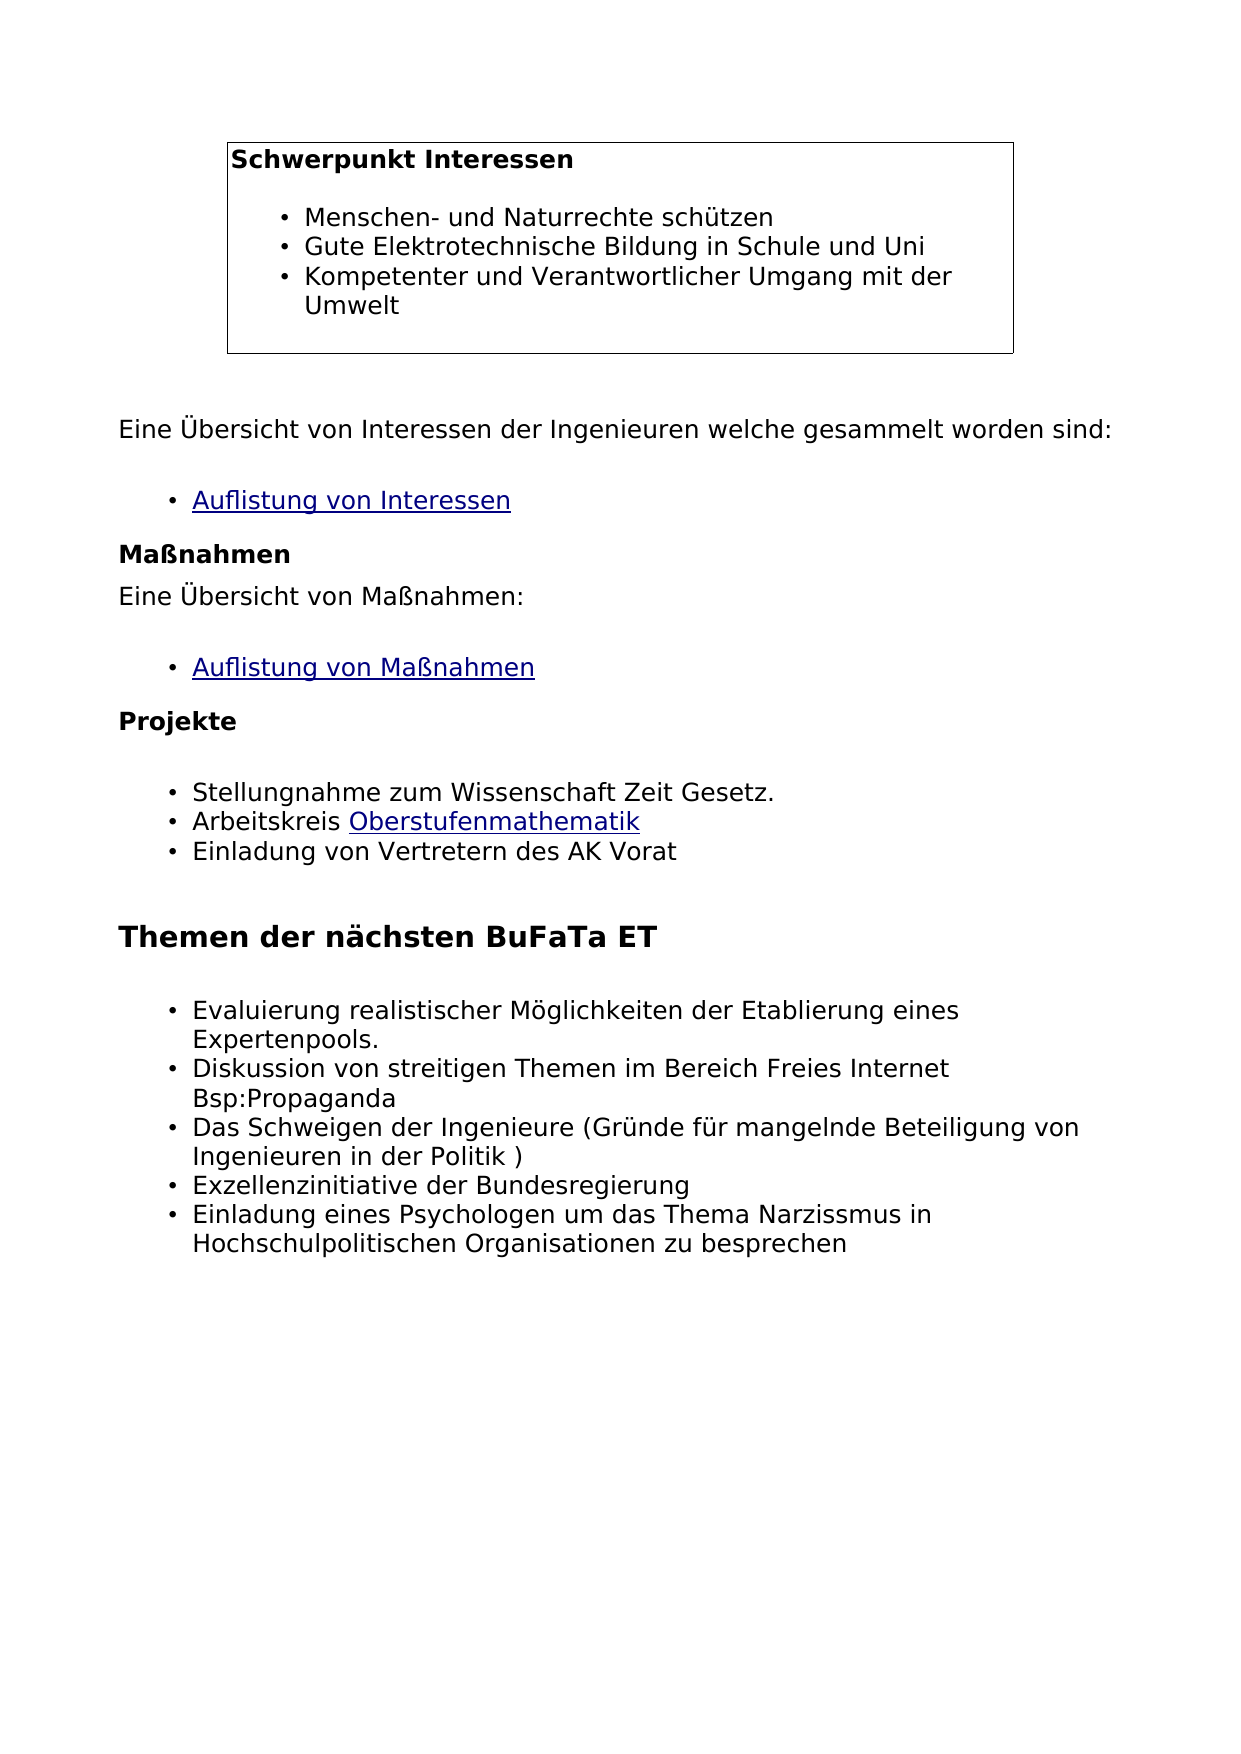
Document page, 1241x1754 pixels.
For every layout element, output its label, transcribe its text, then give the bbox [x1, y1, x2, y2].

list Einladung von Vertretern des AK Vorat [177, 837, 1122, 866]
subtitle Themen der nächsten BuFaTa ET [118, 920, 1122, 954]
subtitle Maßnahmen [118, 540, 1122, 569]
list Arbeitskreis Oberstufenmathematik [177, 808, 1122, 837]
list Stellungnahme zum Wissenschaft Zeit Gesetz. [177, 778, 1122, 808]
list Einladung eines Psychologen um das Thema Narzissmus in Hochschulpolitischen Organisationen zu besprechen [177, 1201, 1122, 1259]
table_header Schwerpunkt Interessen Menschen- und Naturrechte schützen Gute Elektrotechnische Bildung in Schule und Uni Kompetenter und Verantwortlicher Umgang mit der Umwelt [228, 143, 1013, 352]
list Diskussion von streitigen Themen im Bereich Freies Internet Bsp:Propaganda [177, 1055, 1122, 1113]
list Auflistung von Interessen [177, 486, 1122, 515]
list Evaluierung realistischer Möglichkeiten der Etablierung eines Expertenpools. [177, 996, 1122, 1055]
list Exzellenzinitiative der Bundesregierung [177, 1171, 1122, 1201]
list Auflistung von Maßnahmen [177, 653, 1122, 682]
subtitle Projekte [118, 707, 1122, 736]
text Eine Übersicht von Interessen der Ingenieuren welche gesammelt worden sind: [118, 415, 1122, 444]
text Eine Übersicht von Maßnahmen: [118, 582, 1122, 611]
list Das Schweigen der Ingenieure (Gründe für mangelnde Beteiligung von Ingenieuren in der Politik ) [177, 1113, 1122, 1171]
